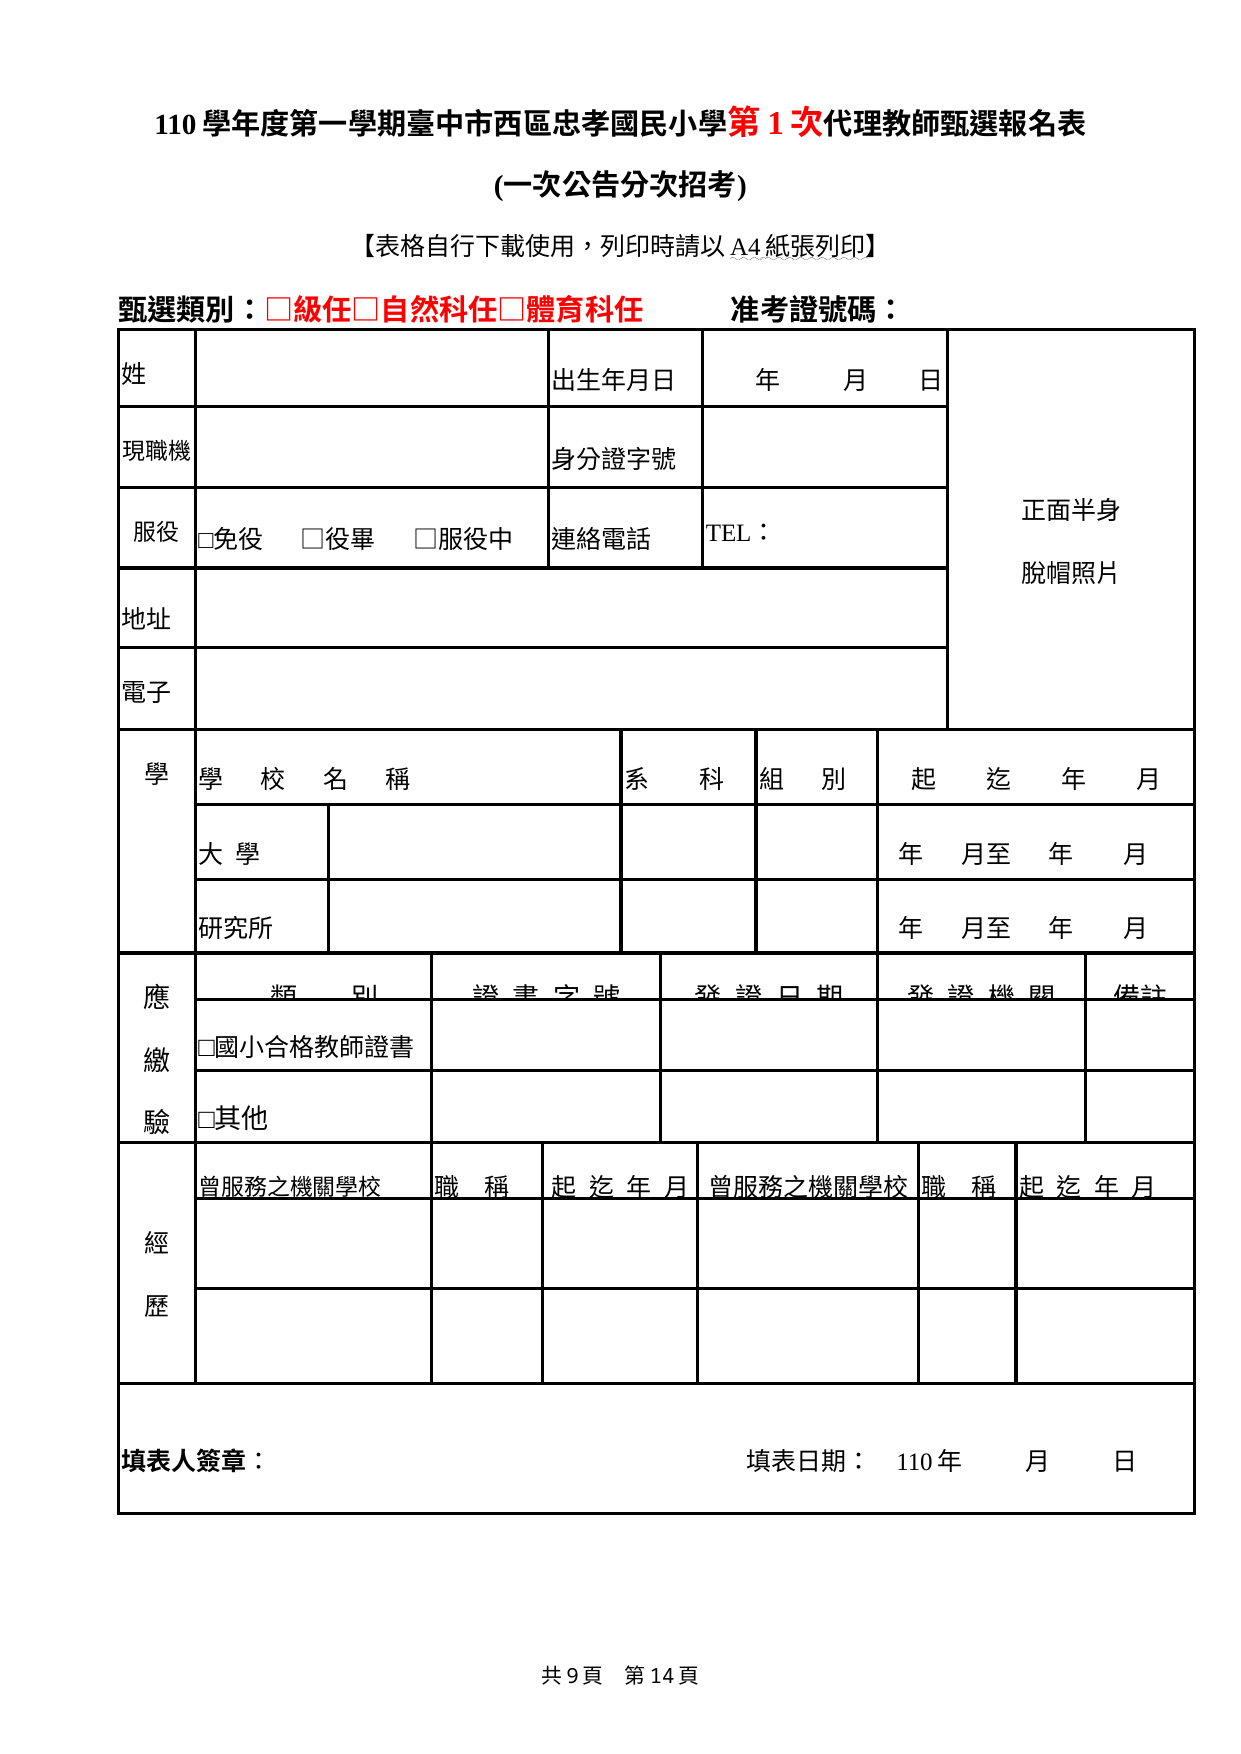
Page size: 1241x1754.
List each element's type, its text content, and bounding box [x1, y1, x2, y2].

table_cell 經 歷 [120, 1144, 194, 1382]
table_cell [920, 1290, 1014, 1382]
table_cell 填表人簽章： 填表日期： 110年 月 日 [120, 1385, 1193, 1512]
table_cell [662, 1001, 876, 1068]
table_cell 曾服務之機關學校 [699, 1144, 917, 1197]
table_cell 服役 情形 [120, 489, 194, 566]
table_cell 職 稱 [433, 1144, 541, 1197]
table_cell 類 別 [197, 955, 430, 998]
table_cell [433, 1200, 541, 1287]
table_cell 學 歷 [120, 731, 194, 951]
table_cell 大 學 [197, 806, 327, 878]
table_cell [197, 570, 946, 646]
table_cell [197, 408, 547, 486]
table_cell [699, 1200, 917, 1287]
table_cell [758, 881, 876, 951]
table_cell 起 迄 年 月 [544, 1144, 696, 1197]
table_cell 發 證 機 關 [879, 955, 1084, 998]
table_cell [197, 1200, 430, 1287]
text 110學年度第一學期臺中市西區忠孝國民小學第1次代理教師甄選報名表 [118, 78, 1122, 141]
text 甄選類別：□級任□自然科任□體育科任 准考證號碼： [118, 266, 1122, 328]
table_cell [623, 806, 754, 878]
table_cell [197, 649, 946, 728]
table_cell [623, 881, 754, 951]
table_cell 研究所 [197, 881, 327, 951]
table_header 正面半身 脫帽照片 [949, 331, 1193, 728]
table_cell 組 別 [758, 731, 876, 803]
table_cell 年 月至 年 月 [879, 881, 1193, 951]
table_cell [197, 1290, 430, 1382]
table_cell 連絡電話 [550, 489, 701, 566]
table_cell 身分證字號 [550, 408, 701, 486]
table_cell [662, 1072, 876, 1141]
table_cell □國小合格教師證書 [197, 1001, 430, 1068]
table_cell [1087, 1001, 1193, 1068]
table_cell 學 校 名 稱 [197, 731, 619, 803]
table_cell TEL： 手機： [704, 489, 946, 566]
table_cell [544, 1200, 696, 1287]
table_cell 發 證 日 期 [662, 955, 876, 998]
table_cell [330, 806, 619, 878]
table_cell [1087, 1072, 1193, 1141]
table_cell [330, 881, 619, 951]
table_cell 證 書 字 號 [433, 955, 659, 998]
table_header 年 月 日 [704, 331, 946, 405]
text 【表格自行下載使用，列印時請以A4紙張列印】 [118, 203, 1122, 266]
table_cell 曾服務之機關學校 [197, 1144, 430, 1197]
table_header 姓 名 [120, 331, 194, 405]
table_cell 電子郵件 [120, 649, 194, 728]
table_cell 起 迄 年 月 [1018, 1144, 1193, 1197]
table_cell [544, 1290, 696, 1382]
table_cell [879, 1072, 1084, 1141]
table_cell □免役 □役畢 □服役中 [197, 489, 547, 566]
table_cell [433, 1001, 659, 1068]
table_cell 地址 [120, 570, 194, 646]
table_cell [1018, 1200, 1193, 1287]
table_cell 應 繳 驗 證 件 [120, 955, 194, 1141]
table_cell 年 月至 年 月 [879, 806, 1193, 878]
table_header [197, 331, 547, 405]
table_cell [920, 1200, 1014, 1287]
table_cell □其他 [197, 1072, 430, 1141]
table_cell [879, 1001, 1084, 1068]
table_cell [758, 806, 876, 878]
table_cell 備註 [1087, 955, 1193, 998]
table_cell 職 稱 [920, 1144, 1014, 1197]
table_cell [433, 1072, 659, 1141]
table_cell [704, 408, 946, 486]
table_cell [1018, 1290, 1193, 1382]
table_cell [699, 1290, 917, 1382]
table_cell 起 迄 年 月 [879, 731, 1193, 803]
table_cell [433, 1290, 541, 1382]
table_cell 現職機關學校 [120, 408, 194, 486]
table_cell 系 科 [623, 731, 754, 803]
table_header 出生年月日 [550, 331, 701, 405]
text (一次公告分次招考) [118, 141, 1122, 203]
